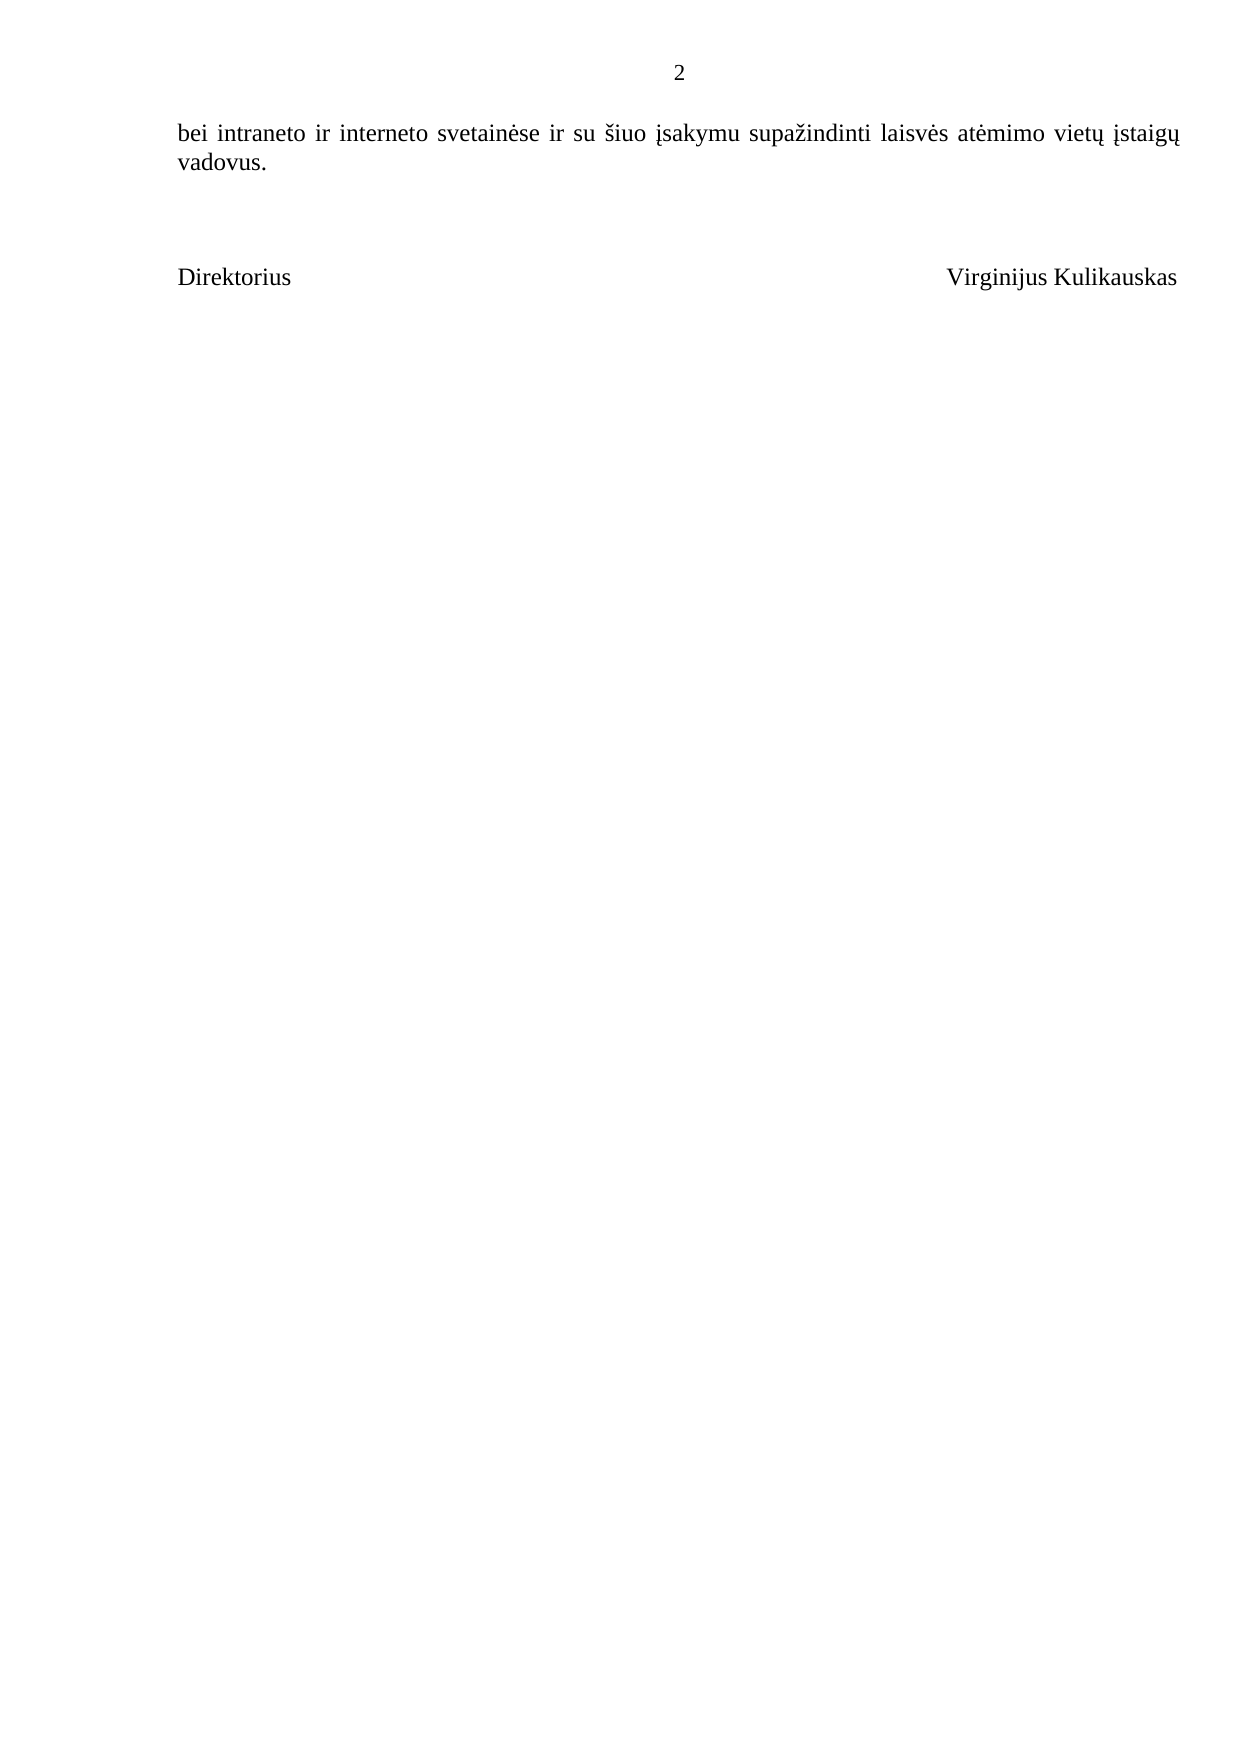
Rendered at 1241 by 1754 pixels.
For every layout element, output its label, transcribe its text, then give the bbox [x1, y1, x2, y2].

text Direktorius Virginijus Kulikauskas [177, 262, 1181, 291]
text bei intraneto ir interneto svetainėse ir su šiuo įsakymu supažindinti laisvės atėmimo vietų įstaigų vadovus. [177, 118, 1181, 176]
